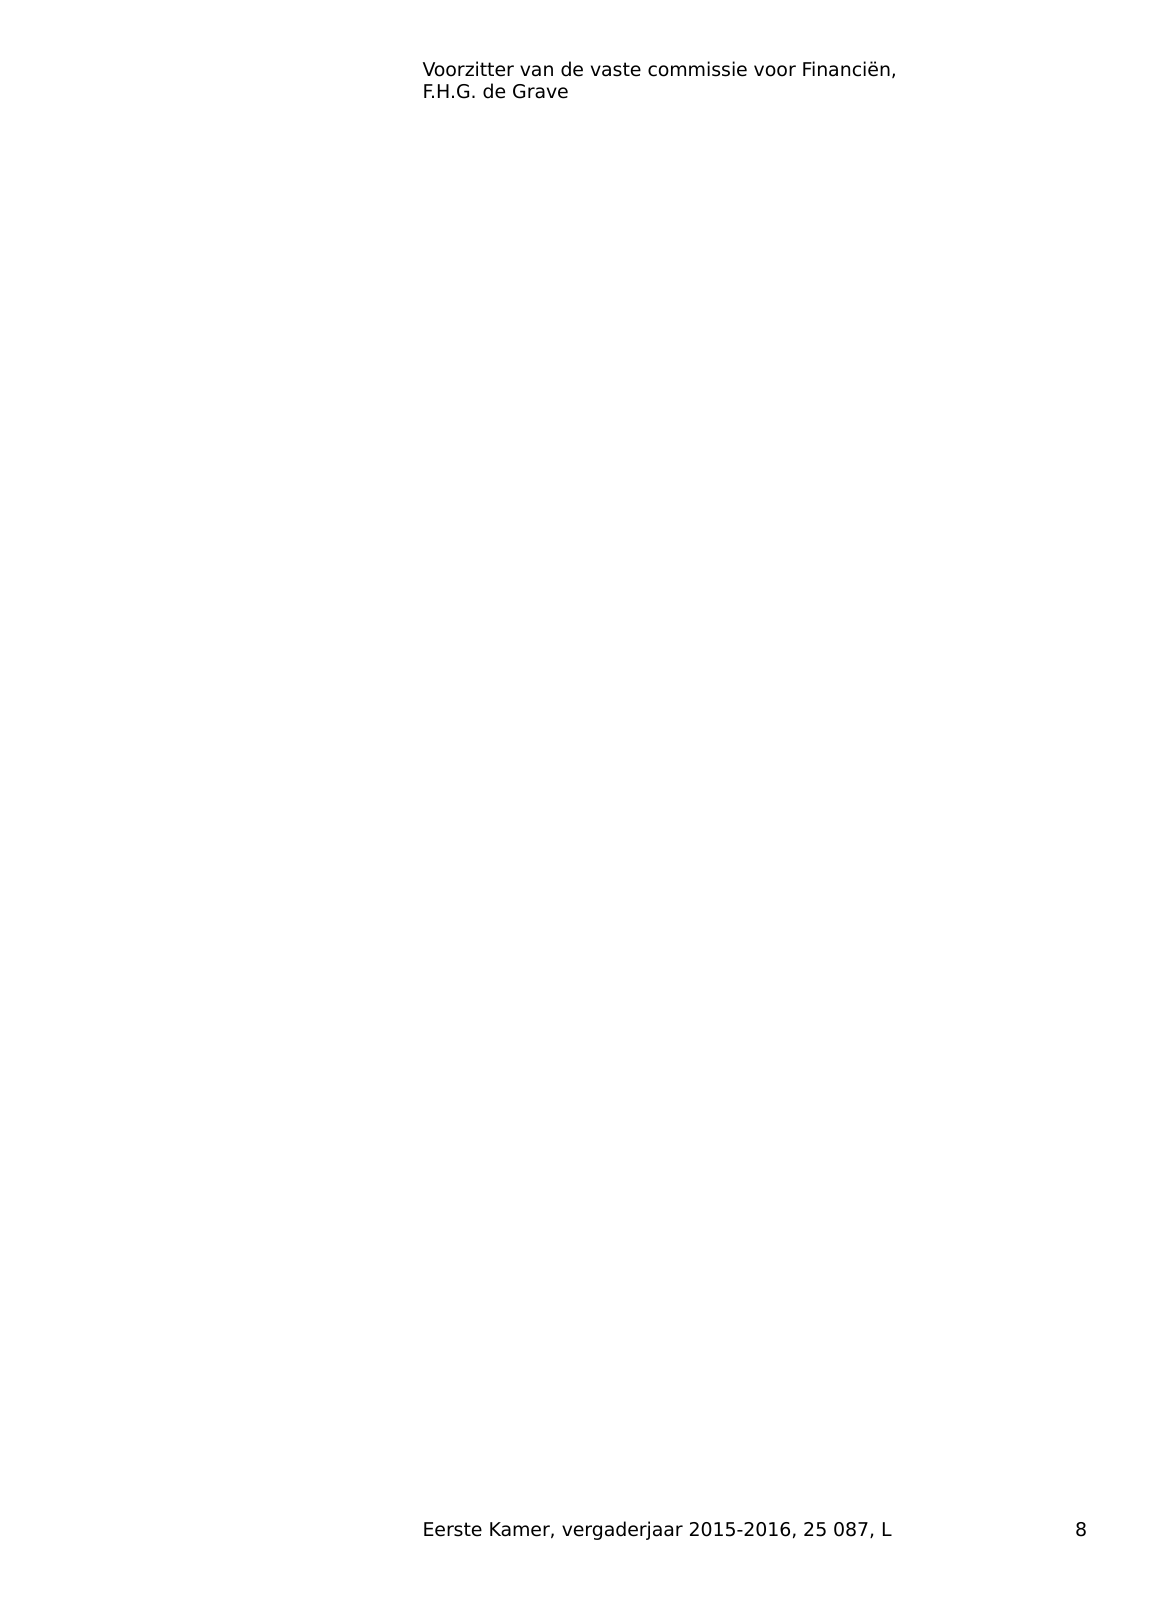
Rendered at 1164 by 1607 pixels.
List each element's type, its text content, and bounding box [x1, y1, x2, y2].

text Voorzitter van de vaste commissie voor Financiën, F.H.G. de Grave [422, 59, 1087, 103]
